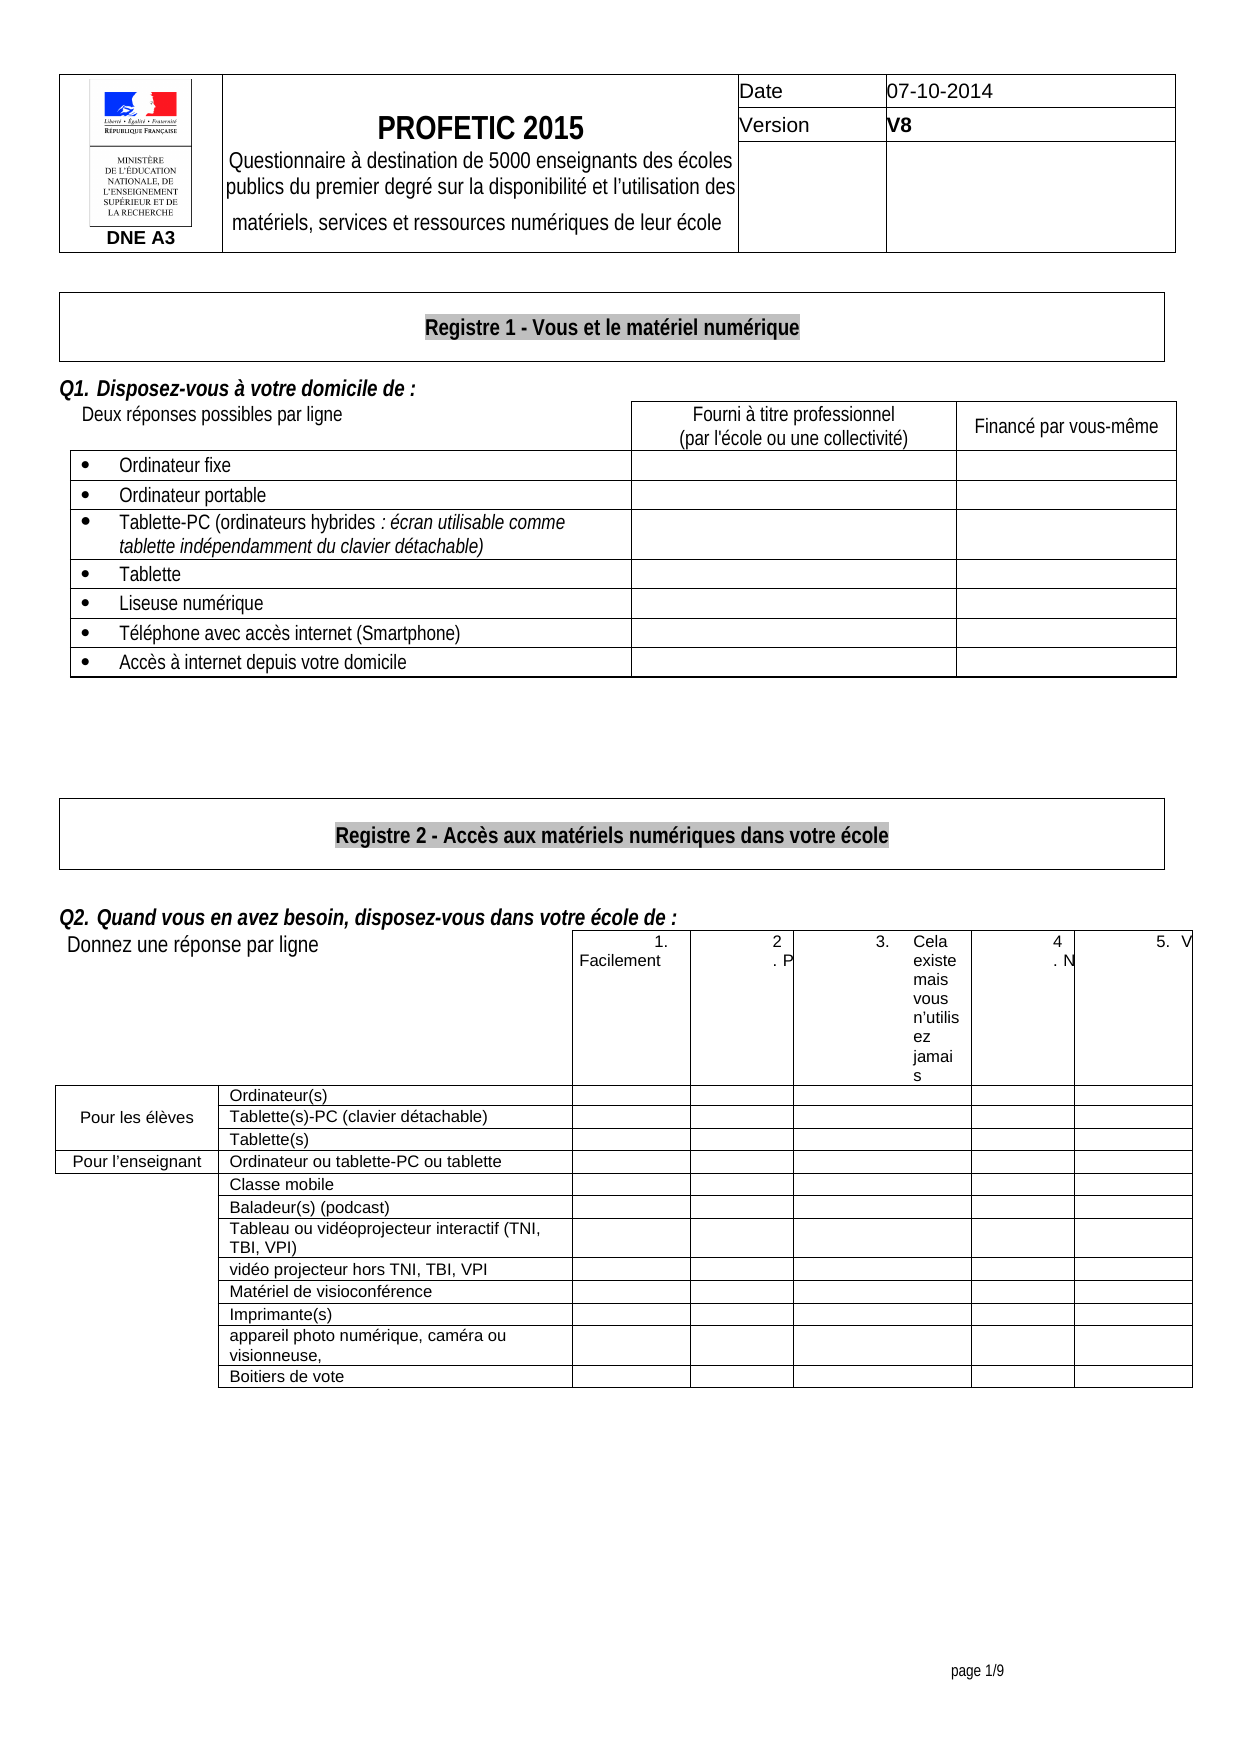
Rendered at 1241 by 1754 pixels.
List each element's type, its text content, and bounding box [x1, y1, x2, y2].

table_cell Accès à internet depuis votre domicile [71, 648, 631, 676]
table_cell Tablette(s)-PC (clavier détachable) [219, 1106, 572, 1127]
table_cell [972, 1258, 1074, 1280]
table_cell [56, 1325, 218, 1364]
table_cell [573, 1129, 690, 1150]
table_cell [1075, 1304, 1192, 1325]
table_cell [56, 1257, 218, 1280]
table_cell [1075, 1196, 1192, 1218]
table_cell [972, 1366, 1074, 1387]
table_cell [1075, 1129, 1192, 1150]
table_cell [1075, 1258, 1192, 1280]
table_cell [972, 1304, 1074, 1325]
table_cell appareil photo numérique, caméra ou visionneuse, [219, 1326, 572, 1364]
table_cell [794, 1219, 971, 1257]
table_cell [691, 1129, 793, 1150]
table_cell [1075, 1326, 1192, 1364]
table_header Pas facilement [691, 931, 793, 1085]
table_cell Baladeur(s) (podcast) [219, 1196, 572, 1218]
table_cell [691, 1281, 793, 1302]
table_cell [573, 1151, 690, 1173]
table_cell Tablette [71, 560, 631, 588]
list Disposez-vous à votre domicile de : [59, 375, 1181, 401]
table_cell [56, 1280, 218, 1302]
table_cell [957, 589, 1176, 617]
table_cell Classe mobile [219, 1174, 572, 1195]
table_cell [691, 1258, 793, 1280]
table_cell Ordinateur(s) [219, 1086, 572, 1105]
table_cell [794, 1174, 971, 1195]
table_cell [573, 1106, 690, 1127]
table_cell [691, 1196, 793, 1218]
table_cell [957, 648, 1176, 676]
table_cell [691, 1366, 793, 1387]
table_cell [691, 1106, 793, 1127]
table_header Vous ne savez pas [1075, 931, 1192, 1085]
table_header Fourni à titre professionnel (par l'école ou une collectivité) [632, 402, 956, 450]
table_cell [957, 510, 1176, 558]
table_cell [972, 1129, 1074, 1150]
table_cell vidéo projecteur hors TNI, TBI, VPI [219, 1258, 572, 1280]
table_header Deux réponses possibles par ligne [70, 401, 631, 450]
table_cell [56, 1303, 218, 1325]
table_cell Tableau ou vidéoprojecteur interactif (TNI, TBI, VPI) [219, 1219, 572, 1257]
table_cell Pour l’enseignant [56, 1151, 218, 1173]
table_cell [573, 1304, 690, 1325]
table_cell [1075, 1174, 1192, 1195]
table_cell [632, 560, 956, 588]
table_cell [957, 619, 1176, 647]
table_header Cela existe mais vous n’utilisez jamais [794, 931, 971, 1085]
table_header Financé par vous-même [957, 402, 1176, 450]
table_cell [573, 1174, 690, 1195]
table_cell [632, 510, 956, 558]
table_cell [972, 1174, 1074, 1195]
list Quand vous en avez besoin, disposez-vous dans votre école de : [59, 904, 1181, 930]
table_cell [972, 1106, 1074, 1127]
table_cell [573, 1196, 690, 1218]
table_cell [957, 451, 1176, 479]
table_cell Téléphone avec accès internet (Smartphone) [71, 619, 631, 647]
table_cell Boitiers de vote [219, 1366, 572, 1387]
table_cell [56, 1174, 218, 1195]
table_cell [1075, 1106, 1192, 1127]
table_cell [573, 1366, 690, 1387]
table_cell [1075, 1366, 1192, 1387]
table_cell [691, 1219, 793, 1257]
table_cell [972, 1326, 1074, 1364]
table_header Facilement [573, 931, 690, 1085]
table_cell [56, 1218, 218, 1257]
table_cell [794, 1129, 971, 1150]
table_cell [794, 1258, 971, 1280]
text Registre 2 - Accès aux matériels numériques dans votre école [60, 799, 1164, 869]
table_cell [794, 1196, 971, 1218]
table_cell [573, 1281, 690, 1302]
table_cell Tablette(s) [219, 1129, 572, 1150]
table_cell [972, 1151, 1074, 1173]
table_cell Ordinateur fixe [71, 451, 631, 479]
table_cell [573, 1258, 690, 1280]
table_cell [56, 1195, 218, 1218]
table_cell [573, 1086, 690, 1105]
table_cell [691, 1304, 793, 1325]
table_cell [691, 1326, 793, 1364]
table_cell [56, 1365, 218, 1387]
table_cell [1075, 1151, 1192, 1173]
table_header Donnez une réponse par ligne [56, 930, 572, 1085]
table_cell [632, 648, 956, 676]
table_cell [632, 481, 956, 509]
table_cell [632, 619, 956, 647]
table_cell [691, 1174, 793, 1195]
table_cell [794, 1326, 971, 1364]
table_cell [691, 1151, 793, 1173]
table_cell [1075, 1086, 1192, 1105]
table_cell [957, 481, 1176, 509]
table_cell Liseuse numérique [71, 589, 631, 617]
table_cell [794, 1281, 971, 1302]
table_cell [573, 1219, 690, 1257]
table_cell Imprimante(s) [219, 1304, 572, 1325]
table_cell [957, 560, 1176, 588]
text Registre 1 - Vous et le matériel numérique [60, 293, 1164, 361]
table_header Non il n’y en a pas [972, 931, 1074, 1085]
table_cell [972, 1196, 1074, 1218]
table_cell Ordinateur portable [71, 481, 631, 509]
table_cell Ordinateur ou tablette-PC ou tablette [219, 1151, 572, 1173]
table_cell [632, 589, 956, 617]
table_cell [972, 1219, 1074, 1257]
table_cell [632, 451, 956, 479]
table_cell Tablette-PC (ordinateurs hybrides : écran utilisable comme tablette indépendamment du clavier détachable) [71, 510, 631, 558]
table_cell [794, 1151, 971, 1173]
table_cell [794, 1366, 971, 1387]
table_cell [1075, 1281, 1192, 1302]
table_cell [573, 1326, 690, 1364]
table_cell Pour les élèves [56, 1086, 218, 1150]
table_cell [794, 1304, 971, 1325]
table_cell [972, 1281, 1074, 1302]
table_cell [691, 1086, 793, 1105]
table_cell Matériel de visioconférence [219, 1281, 572, 1302]
table_cell [794, 1086, 971, 1105]
table_cell [972, 1086, 1074, 1105]
table_cell [1075, 1219, 1192, 1257]
table_cell [794, 1106, 971, 1127]
